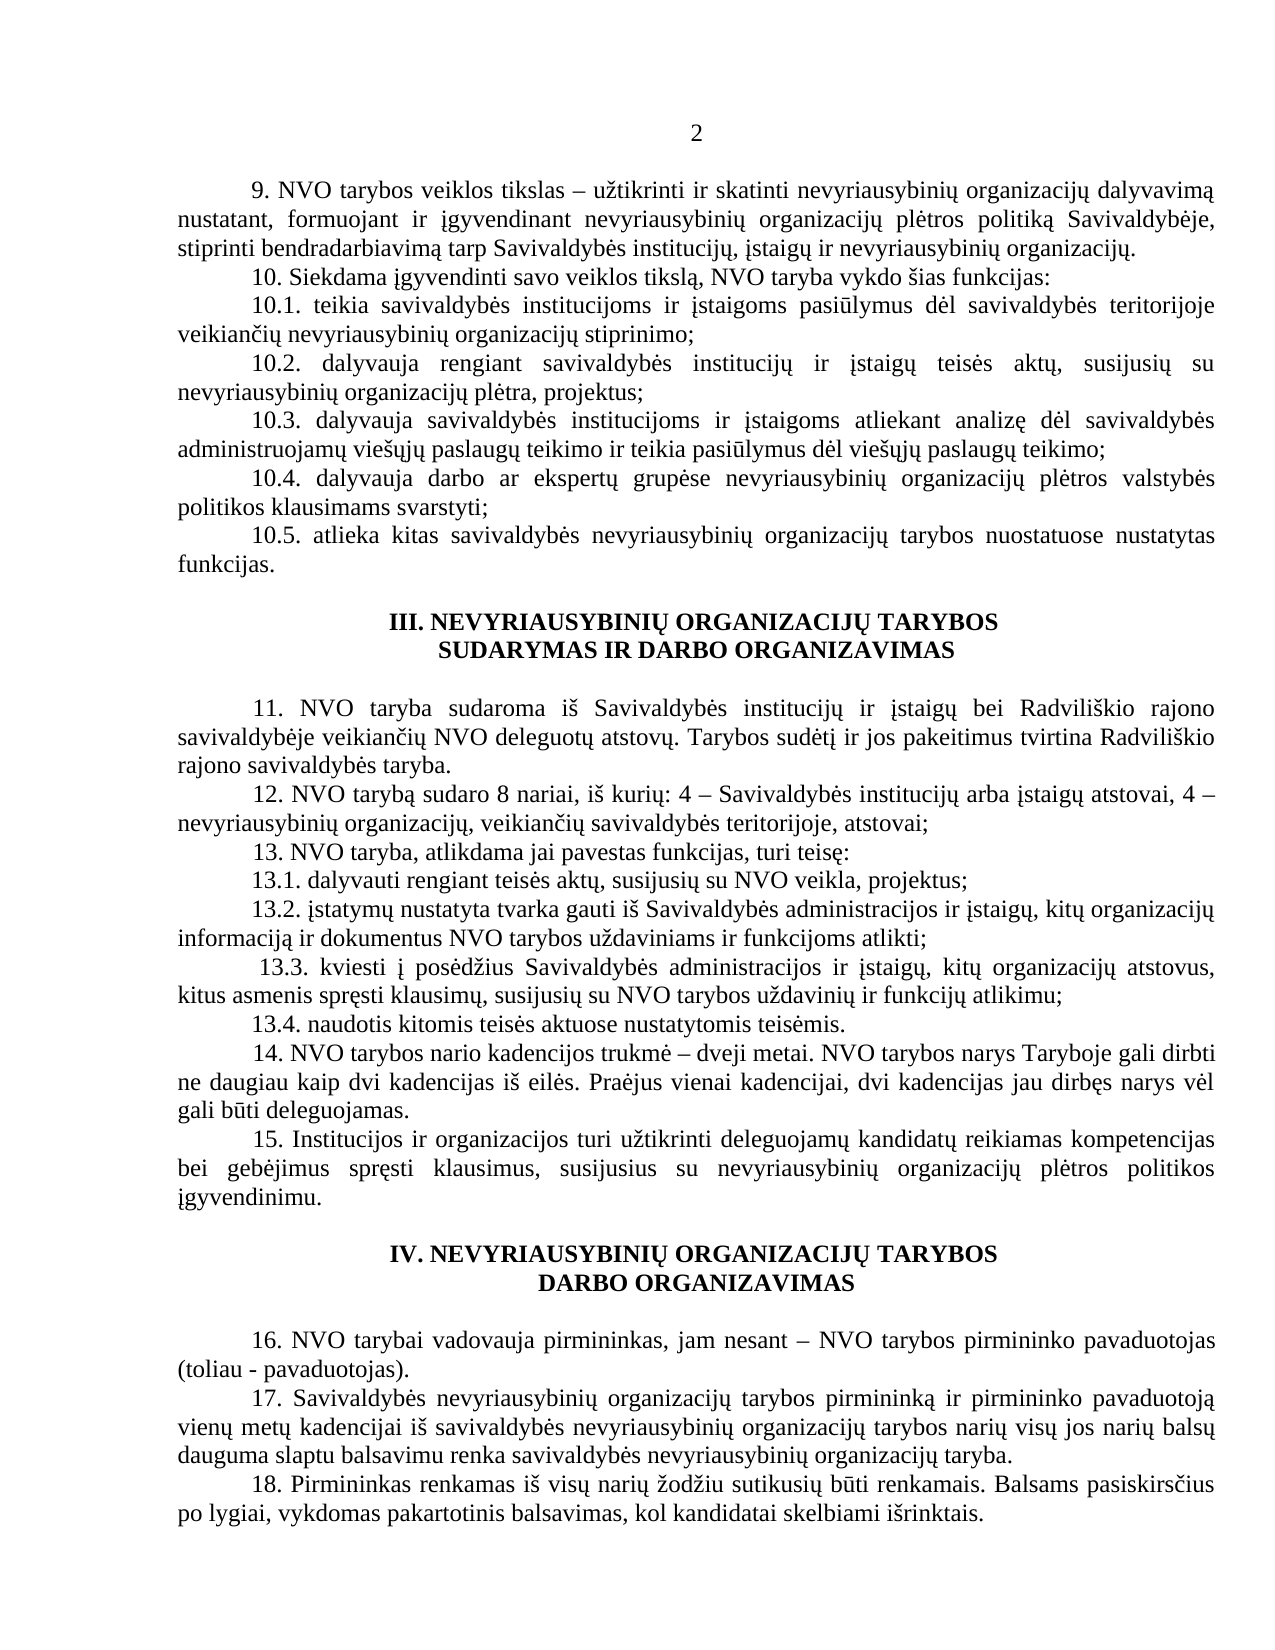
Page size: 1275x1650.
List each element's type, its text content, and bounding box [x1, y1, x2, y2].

text 10.5. atlieka kitas savivaldybės nevyriausybinių organizacijų tarybos nuostatuose nustatytas funkcijas. [177, 521, 1216, 578]
text 13.2. įstatymų nustatyta tvarka gauti iš Savivaldybės administracijos ir įstaigų, kitų organizacijų informaciją ir dokumentus NVO tarybos uždaviniams ir funkcijoms atlikti; [177, 894, 1216, 952]
text 10.2. dalyvauja rengiant savivaldybės institucijų ir įstaigų teisės aktų, susijusių su nevyriausybinių organizacijų plėtra, projektus; [177, 348, 1216, 406]
text 11. NVO taryba sudaroma iš Savivaldybės institucijų ir įstaigų bei Radviliškio rajono savivaldybėje veikiančių NVO deleguotų atstovų. Tarybos sudėtį ir jos pakeitimus tvirtina Radviliškio rajono savivaldybės taryba. [177, 693, 1216, 779]
text 10.4. dalyvauja darbo ar ekspertų grupėse nevyriausybinių organizacijų plėtros valstybės politikos klausimams svarstyti; [177, 463, 1216, 521]
text 16. NVO tarybai vadovauja pirmininkas, jam nesant – NVO tarybos pirmininko pavaduotojas (toliau - pavaduotojas). [177, 1326, 1216, 1383]
text 9. NVO tarybos veiklos tikslas – užtikrinti ir skatinti nevyriausybinių organizacijų dalyvavimą nustatant, formuojant ir įgyvendinant nevyriausybinių organizacijų plėtros politiką Savivaldybėje, stiprinti bendradarbiavimą tarp Savivaldybės institucijų, įstaigų ir nevyriausybinių organizacijų. [177, 176, 1216, 262]
text 13.3. kviesti į posėdžius Savivaldybės administracijos ir įstaigų, kitų organizacijų atstovus, kitus asmenis spręsti klausimų, susijusių su NVO tarybos uždavinių ir funkcijų atlikimu; [177, 952, 1216, 1009]
text 13.4. naudotis kitomis teisės aktuose nustatytomis teisėmis. [177, 1009, 1216, 1038]
text 12. NVO tarybą sudaro 8 nariai, iš kurių: 4 – Savivaldybės institucijų arba įstaigų atstovai, 4 – nevyriausybinių organizacijų, veikiančių savivaldybės teritorijoje, atstovai; [177, 779, 1216, 837]
text 13.1. dalyvauti rengiant teisės aktų, susijusių su NVO veikla, projektus; [177, 866, 1216, 894]
text 13. NVO taryba, atlikdama jai pavestas funkcijas, turi teisę: [177, 837, 1216, 866]
text 10.3. dalyvauja savivaldybės institucijoms ir įstaigoms atliekant analizę dėl savivaldybės administruojamų viešųjų paslaugų teikimo ir teikia pasiūlymus dėl viešųjų paslaugų teikimo; [177, 406, 1216, 463]
text 10.1. teikia savivaldybės institucijoms ir įstaigoms pasiūlymus dėl savivaldybės teritorijoje veikiančių nevyriausybinių organizacijų stiprinimo; [177, 291, 1216, 348]
text III. NEVYRIAUSYBINIŲ ORGANIZACIJŲ TARYBOS [177, 607, 1216, 636]
text 18. Pirmininkas renkamas iš visų narių žodžiu sutikusių būti renkamais. Balsams pasiskirsčius po lygiai, vykdomas pakartotinis balsavimas, kol kandidatai skelbiami išrinktais. [177, 1469, 1216, 1527]
text 15. Institucijos ir organizacijos turi užtikrinti deleguojamų kandidatų reikiamas kompetencijas bei gebėjimus spręsti klausimus, susijusius su nevyriausybinių organizacijų plėtros politikos įgyvendinimu. [177, 1124, 1216, 1211]
text 17. Savivaldybės nevyriausybinių organizacijų tarybos pirmininką ir pirmininko pavaduotoją vienų metų kadencijai iš savivaldybės nevyriausybinių organizacijų tarybos narių visų jos narių balsų dauguma slaptu balsavimu renka savivaldybės nevyriausybinių organizacijų taryba. [177, 1383, 1216, 1469]
text IV. NEVYRIAUSYBINIŲ ORGANIZACIJŲ TARYBOS [177, 1239, 1216, 1268]
text SUDARYMAS IR DARBO ORGANIZAVIMAS [177, 636, 1216, 664]
text 10. Siekdama įgyvendinti savo veiklos tikslą, NVO taryba vykdo šias funkcijas: [177, 262, 1216, 291]
text 14. NVO tarybos nario kadencijos trukmė – dveji metai. NVO tarybos narys Taryboje gali dirbti ne daugiau kaip dvi kadencijas iš eilės. Praėjus vienai kadencijai, dvi kadencijas jau dirbęs narys vėl gali būti deleguojamas. [177, 1038, 1216, 1124]
text DARBO ORGANIZAVIMAS [177, 1268, 1216, 1297]
